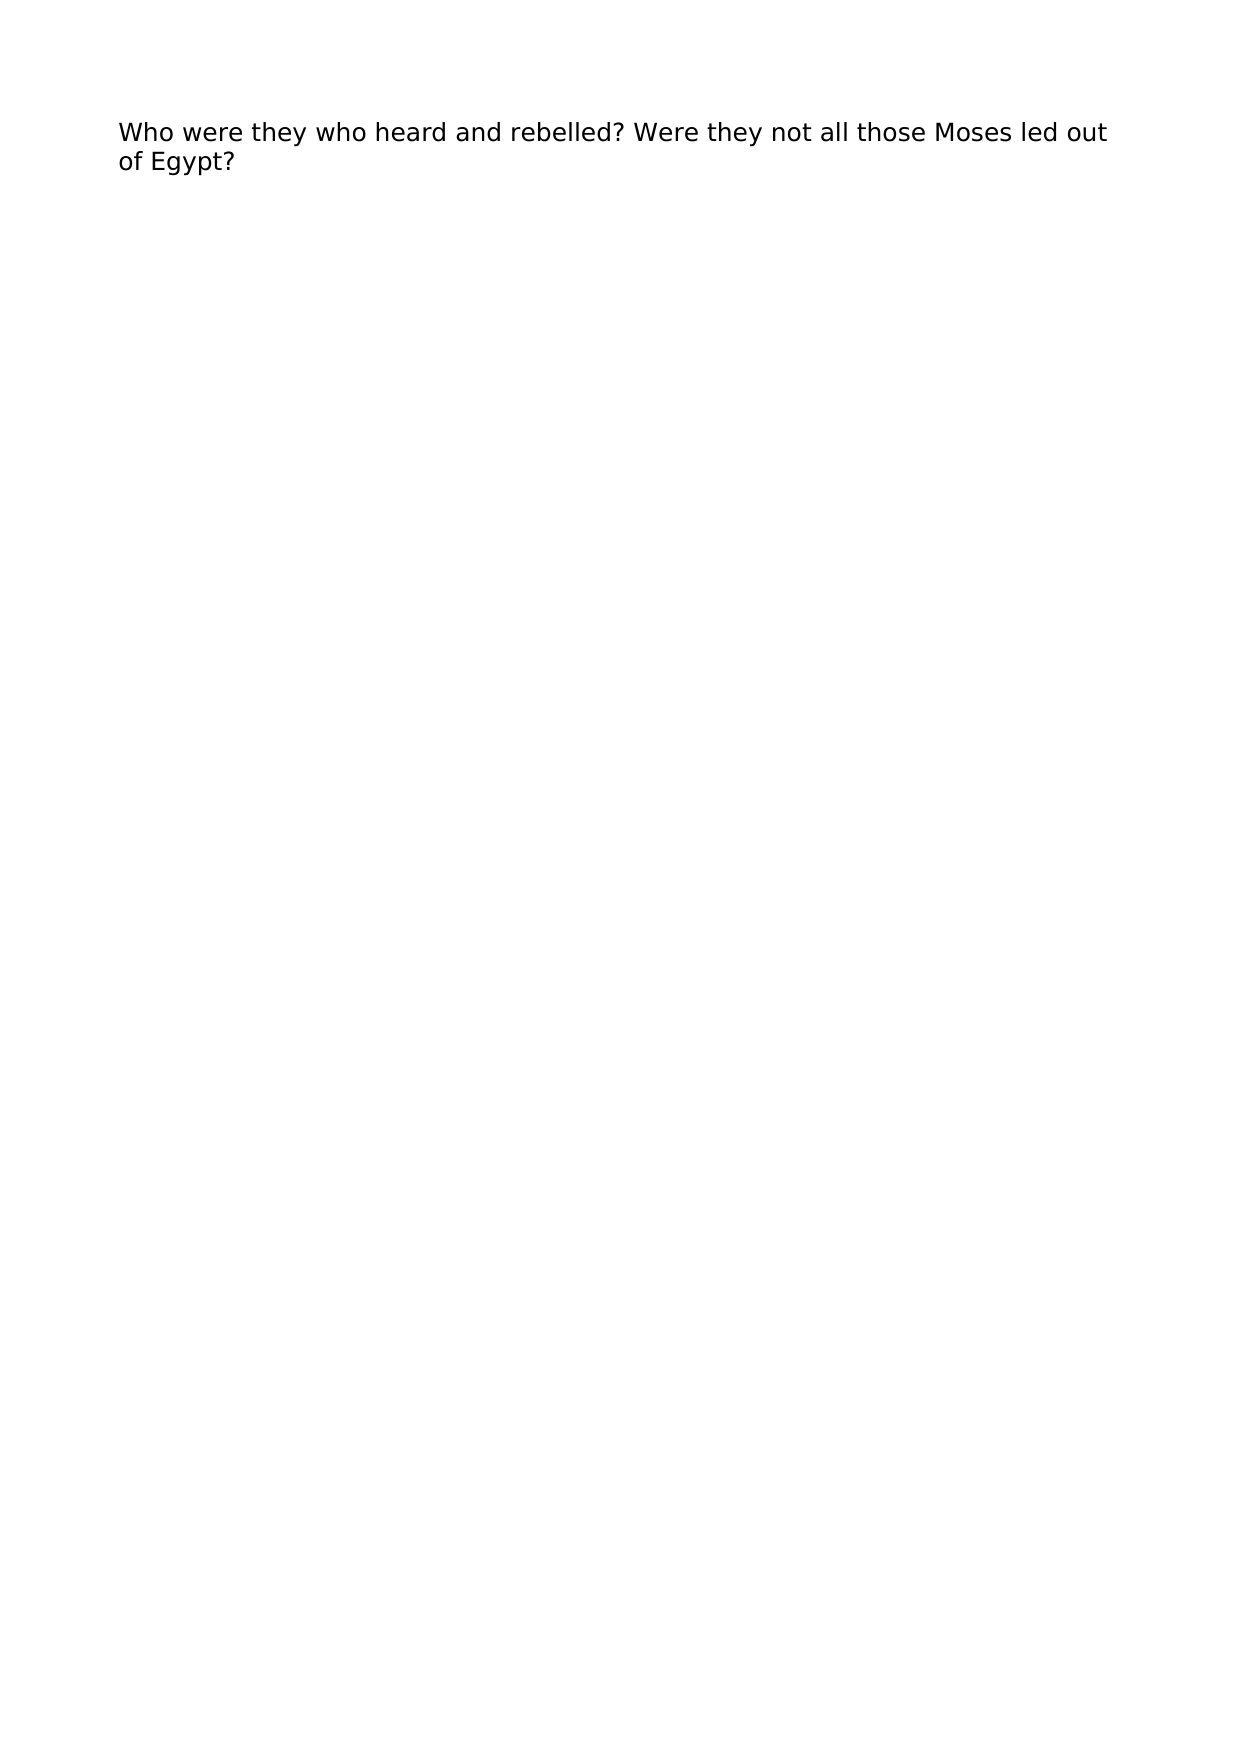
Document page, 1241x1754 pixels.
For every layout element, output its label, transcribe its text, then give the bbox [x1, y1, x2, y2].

text Who were they who heard and rebelled? Were they not all those Moses led out of Egypt? [118, 118, 1122, 176]
